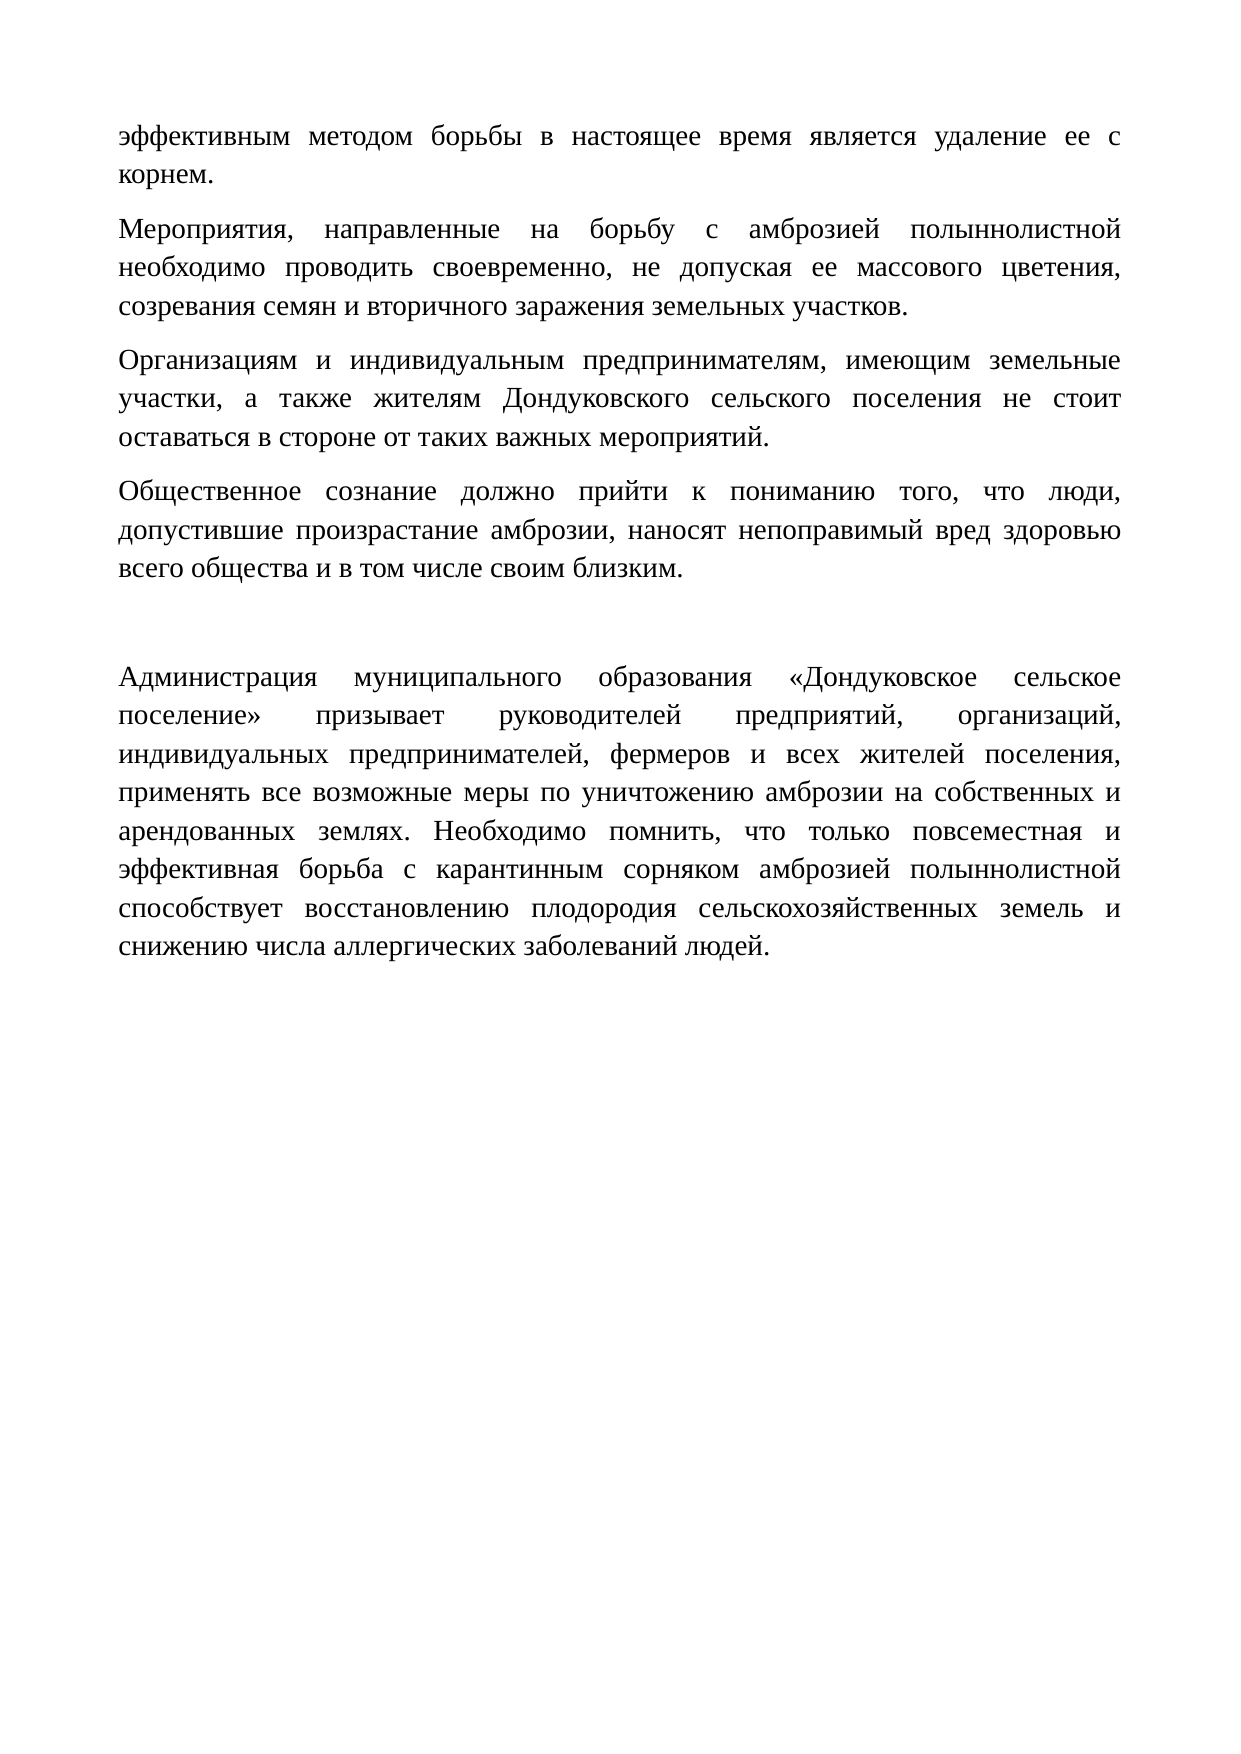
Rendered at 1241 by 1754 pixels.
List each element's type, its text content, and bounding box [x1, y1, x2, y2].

text Мероприятия, направленные на борьбу с амброзией полыннолистной необходимо проводить своевременно, не допуская ее массового цветения, созревания семян и вторичного заражения земельных участков. [118, 211, 1122, 321]
text Общественное сознание должно прийти к пониманию того, что люди, допустившие произрастание амброзии, наносят непоправимый вред здоровью всего общества и в том числе своим близким. [118, 473, 1122, 584]
text эффективным методом борьбы в настоящее время является удаление ее с корнем. [118, 118, 1122, 190]
text Организациям и индивидуальным предпринимателям, имеющим земельные участки, а также жителям Дондуковского сельского поселения не стоит оставаться в стороне от таких важных мероприятий. [118, 342, 1122, 453]
text Администрация муниципального образования «Дондуковское сельское поселение» призывает руководителей предприятий, организаций, индивидуальных предпринимателей, фермеров и всех жителей поселения, применять все возможные меры по уничтожению амброзии на собственных и арендованных землях. Необходимо помнить, что только повсеместная и эффективная борьба с карантинным сорняком амброзией полыннолистной способствует восстановлению плодородия сельскохозяйственных земель и снижению числа аллергических заболеваний людей. [118, 659, 1122, 962]
